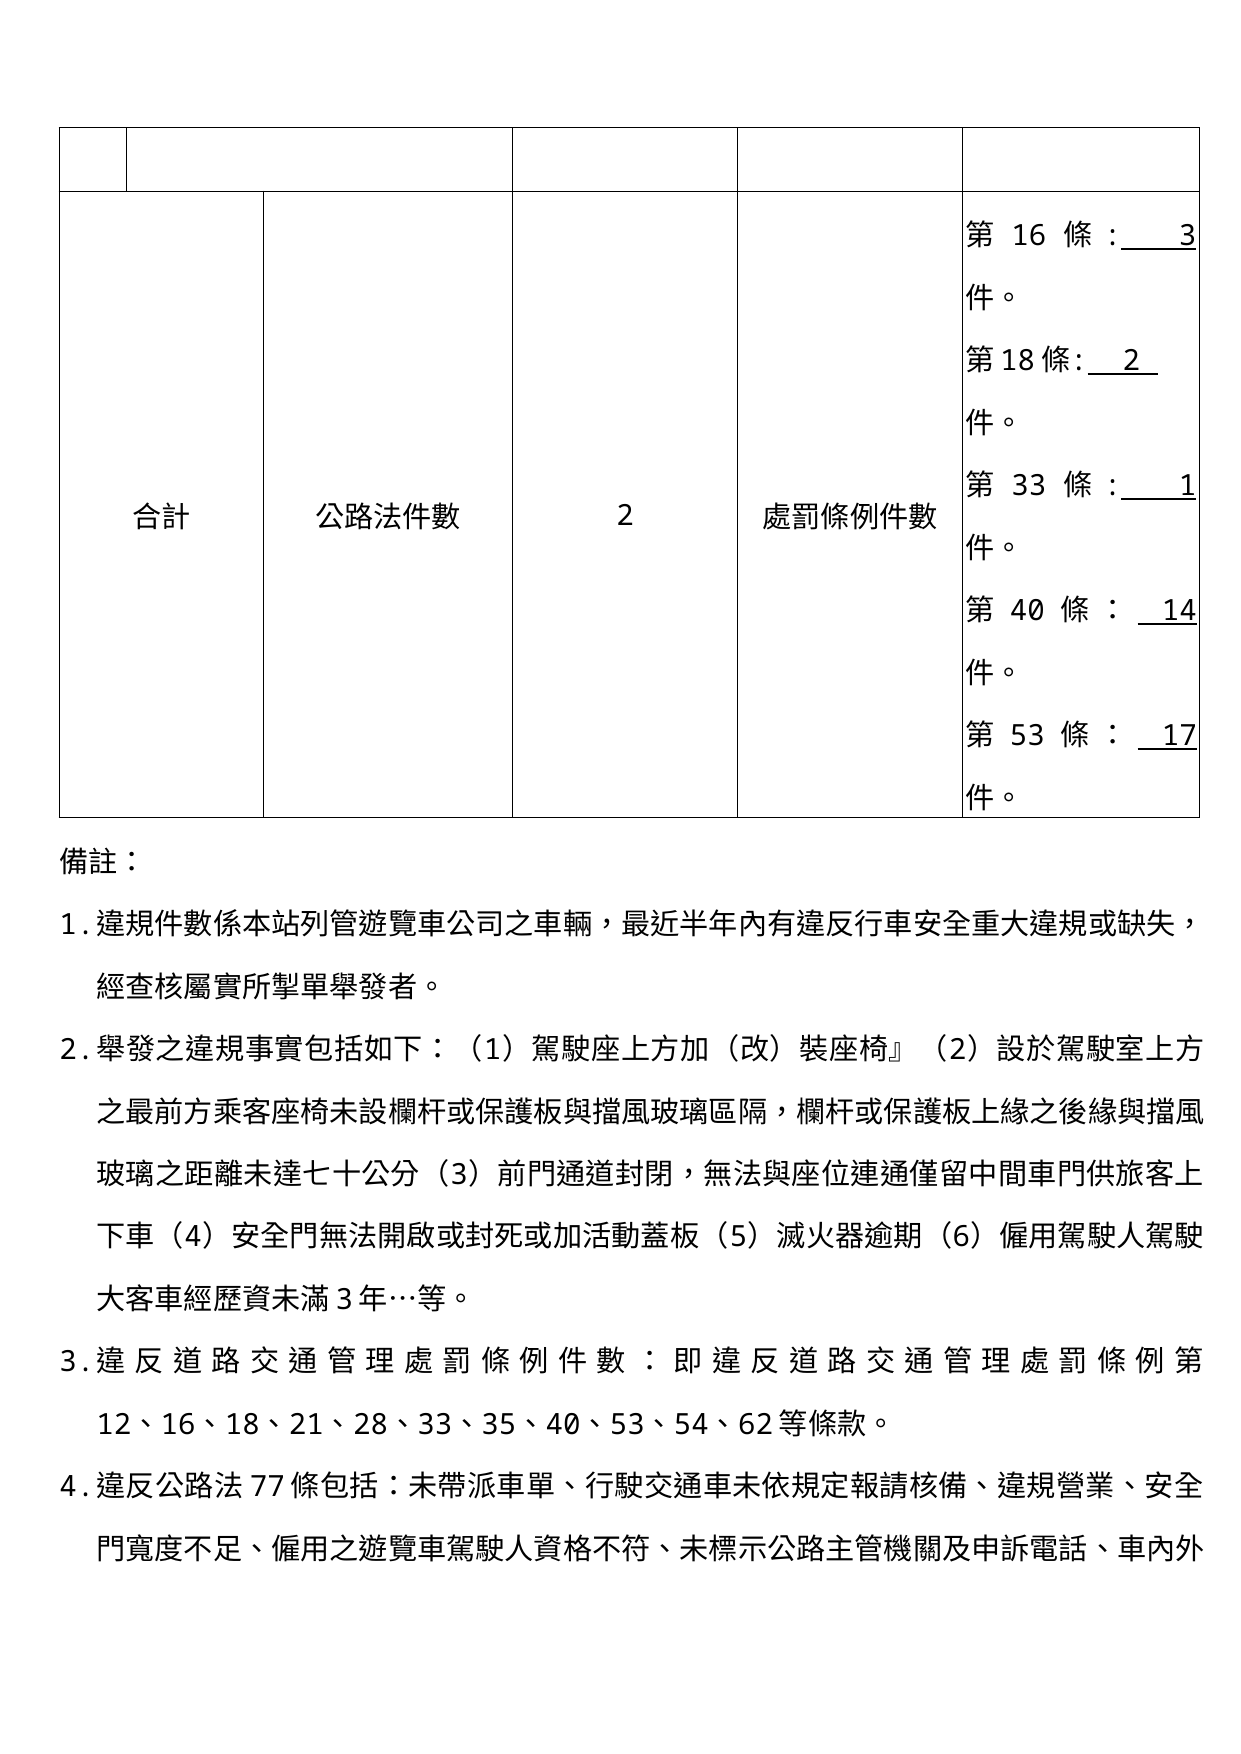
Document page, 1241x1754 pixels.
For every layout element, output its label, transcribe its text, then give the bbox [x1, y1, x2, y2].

table_cell 2 [513, 192, 737, 817]
table_cell 處罰條例件數 [738, 192, 962, 817]
list 違反公路法77條包括：未帶派車單、行駛交通車未依規定報請核備、違規營業、安全門寬度不足、僱用之遊覽車駕駛人資格不符、未標示公路主管機關及申訴電話、車內外 [59, 1443, 1205, 1568]
list 舉發之違規事實包括如下：（1）駕駛座上方加（改）裝座椅』（2）設於駕駛室上方之最前方乘客座椅未設欄杆或保護板與擋風玻璃區隔，欄杆或保護板上緣之後緣與擋風玻璃之距離未達七十公分（3）前門通道封閉，無法與座位連通僅留中間車門供旅客上下車（4）安全門無法開啟或封死或加活動蓋板（5）滅火器逾期（6）僱用駕駛人駕駛大客車經歷資未滿3年…等。 [59, 1005, 1205, 1318]
table_cell 公路法件數 [264, 192, 512, 817]
table_cell [60, 128, 126, 191]
list 違反道路交通管理處罰條例件數：即違反道路交通管理處罰條例第12、16、18、21、28、33、35、40、53、54、62等條款。 [59, 1318, 1205, 1443]
table_cell 合計 [60, 192, 263, 817]
table_cell [127, 128, 512, 191]
table_cell [963, 128, 1199, 191]
table_cell 第16條: 3 件。 第18條: 2 件。 第33條: 1 件。 第40條： 14 件。 第53條： 17 件。 [963, 192, 1199, 817]
table_cell [513, 128, 737, 191]
list 違規件數係本站列管遊覽車公司之車輛，最近半年內有違反行車安全重大違規或缺失，經查核屬實所掣單舉發者。 [59, 880, 1205, 1005]
table_cell [738, 128, 962, 191]
text 備註： [59, 818, 1205, 880]
